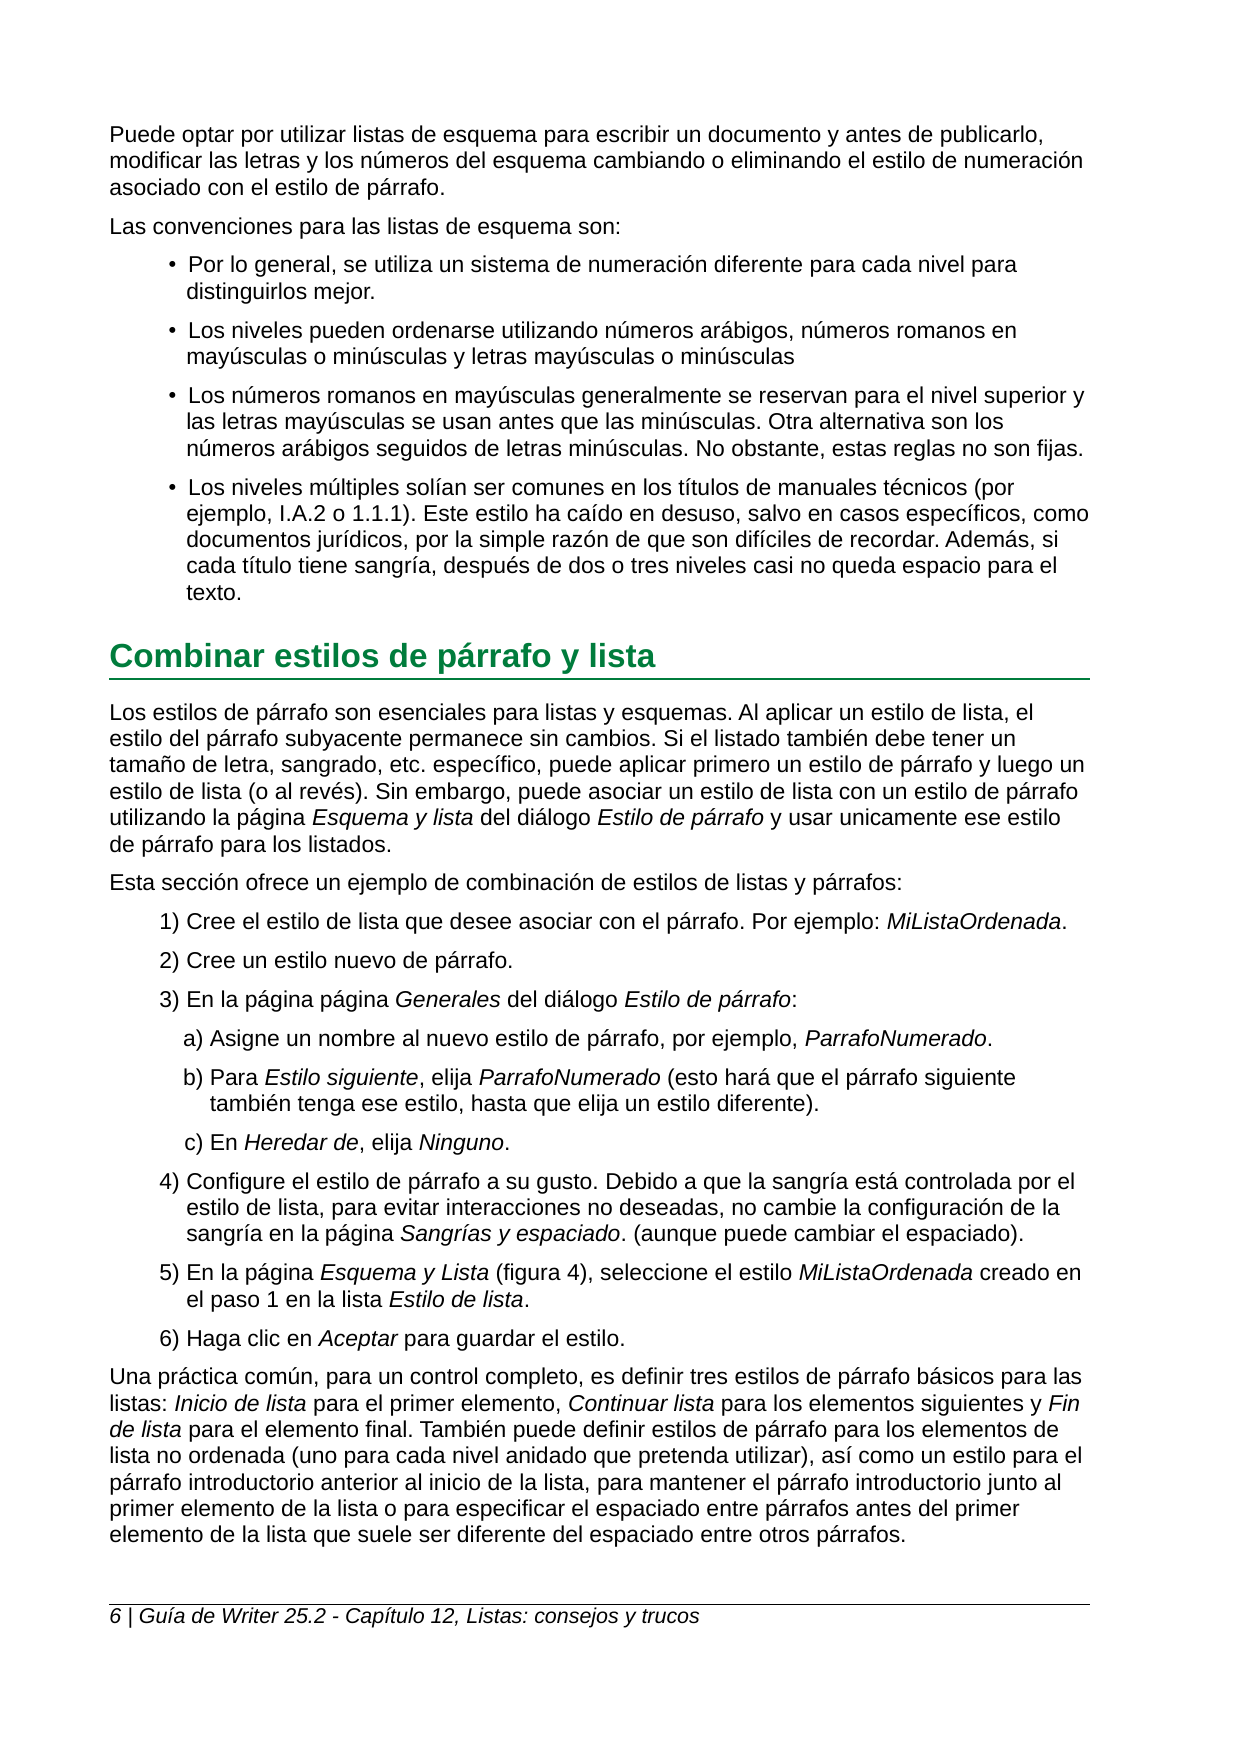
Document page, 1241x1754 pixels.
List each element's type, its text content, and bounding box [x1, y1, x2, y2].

list En la página Esquema y Lista (figura 4), seleccione el estilo MiListaOrdenada creado en el paso 1 en la lista Estilo de lista. [186, 1259, 1090, 1312]
list En Heredar de, elija Ninguno. [209, 1129, 1090, 1155]
list Las convenciones para las listas de esquema son: [109, 213, 1090, 239]
list En la página página Generales del diálogo Estilo de párrafo: [186, 986, 1090, 1012]
list Cree el estilo de lista que desee asociar con el párrafo. Por ejemplo: MiListaOrdenada. [186, 908, 1090, 934]
list Haga clic en Aceptar para guardar el estilo. [186, 1324, 1090, 1351]
list Por lo general, se utiliza un sistema de numeración diferente para cada nivel para distinguirlos mejor. [168, 251, 1090, 304]
list Para Estilo siguiente, elija ParrafoNumerado (esto hará que el párrafo siguiente también tenga ese estilo, hasta que elija un estilo diferente). [209, 1064, 1090, 1116]
list Cree un estilo nuevo de párrafo. [186, 947, 1090, 973]
list Configure el estilo de párrafo a su gusto. Debido a que la sangría está controlada por el estilo de lista, para evitar interacciones no deseadas, no cambie la configuración de la sangría en la página Sangrías y espaciado. (aunque puede cambiar el espaciado). [186, 1168, 1090, 1247]
text Los estilos de párrafo son esenciales para listas y esquemas. Al aplicar un estilo de lista, el estilo del párrafo subyacente permanece sin cambios. Si el listado también debe tener un tamaño de letra, sangrado, etc. específico, puede aplicar primero un estilo de párrafo y luego un estilo de lista (o al revés). Sin embargo, puede asociar un estilo de lista con un estilo de párrafo utilizando la página Esquema y lista del diálogo Estilo de párrafo y usar unicamente ese estilo de párrafo para los listados. [109, 699, 1090, 857]
list Asigne un nombre al nuevo estilo de párrafo, por ejemplo, ParrafoNumerado. [209, 1025, 1090, 1051]
list Esta sección ofrece un ejemplo de combinación de estilos de listas y párrafos: [109, 869, 1090, 896]
list Los niveles pueden ordenarse utilizando números arábigos, números romanos en mayúsculas o minúsculas y letras mayúsculas o minúsculas [168, 317, 1090, 369]
subtitle Combinar estilos de párrafo y lista [109, 636, 1090, 678]
text Una práctica común, para un control completo, es definir tres estilos de párrafo básicos para las listas: Inicio de lista para el primer elemento, Continuar lista para los elementos siguientes y Fin de lista para el elemento final. También puede definir estilos de párrafo para los elementos de lista no ordenada (uno para cada nivel anidado que pretenda utilizar), así como un estilo para el párrafo introductorio anterior al inicio de la lista, para mantener el párrafo introductorio junto al primer elemento de la lista o para especificar el espaciado entre párrafos antes del primer elemento de la lista que suele ser diferente del espaciado entre otros párrafos. [109, 1363, 1090, 1548]
list Los números romanos en mayúsculas generalmente se reservan para el nivel superior y las letras mayúsculas se usan antes que las minúsculas. Otra alternativa son los números arábigos seguidos de letras minúsculas. No obstante, estas reglas no son fijas. [168, 382, 1090, 461]
list Los niveles múltiples solían ser comunes en los títulos de manuales técnicos (por ejemplo, I.A.2 o 1.1.1). Este estilo ha caído en desuso, salvo en casos específicos, como documentos jurídicos, por la simple razón de que son difíciles de recordar. Además, si cada título tiene sangría, después de dos o tres niveles casi no queda espacio para el texto. [168, 473, 1090, 605]
text Puede optar por utilizar listas de esquema para escribir un documento y antes de publicarlo, modificar las letras y los números del esquema cambiando o eliminando el estilo de numeración asociado con el estilo de párrafo. [109, 121, 1090, 200]
